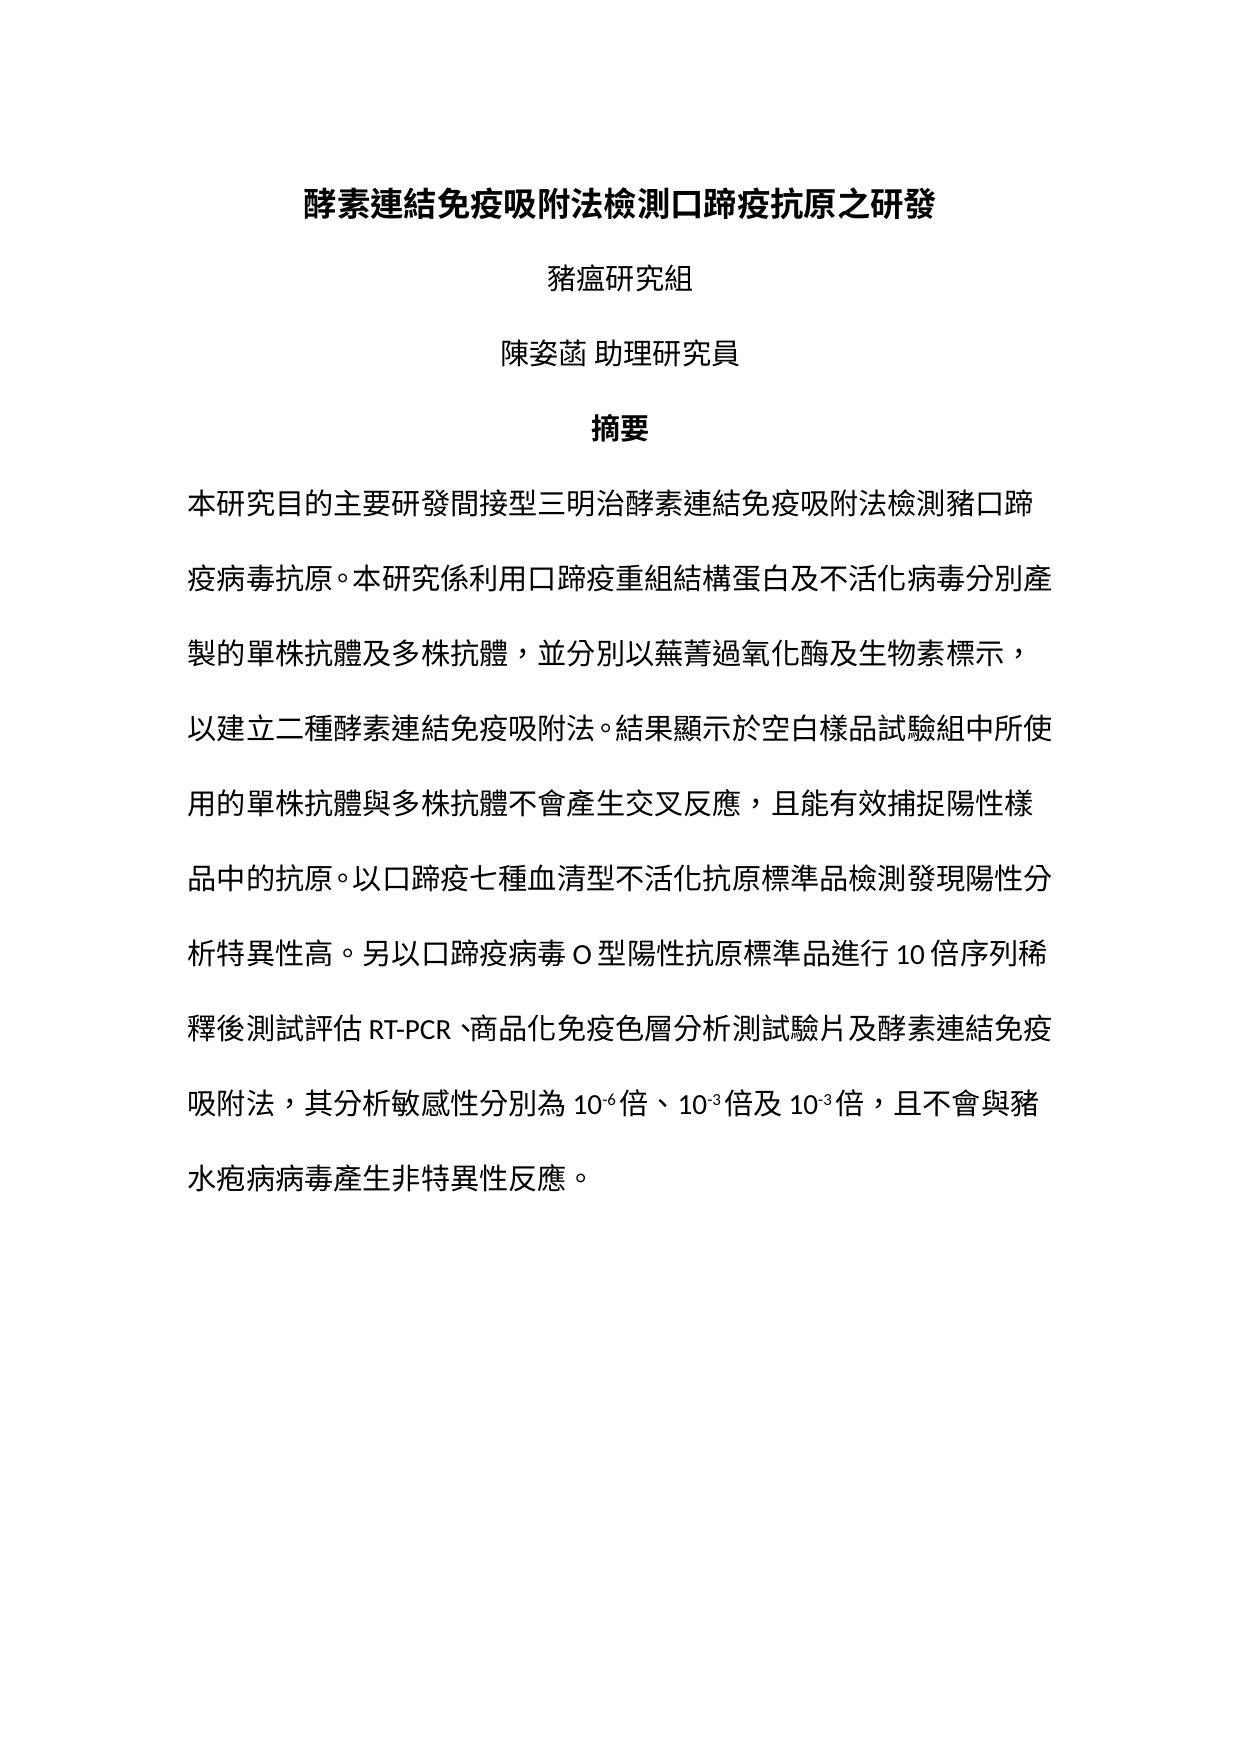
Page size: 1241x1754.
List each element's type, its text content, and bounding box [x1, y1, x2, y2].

text 豬瘟研究組 [187, 239, 1053, 314]
text 本研究目的主要研發間接型三明治酵素連結免疫吸附法檢測豬口蹄疫病毒抗原。本研究係利用口蹄疫重組結構蛋白及不活化病毒分別產製的單株抗體及多株抗體，並分別以蕪菁過氧化酶及生物素標示，以建立二種酵素連結免疫吸附法。結果顯示於空白樣品試驗組中所使用的單株抗體與多株抗體不會產生交叉反應，且能有效捕捉陽性樣品中的抗原。以口蹄疫七種血清型不活化抗原標準品檢測發現陽性分析特異性高。另以口蹄疫病毒O型陽性抗原標準品進行10倍序列稀釋後測試評估RT-PCR、商品化免疫色層分析測試驗片及酵素連結免疫吸附法，其分析敏感性分別為10-6倍、10-3倍及10-3倍，且不會與豬水疱病病毒產生非特異性反應。 [187, 464, 1053, 1214]
text 陳姿菡 助理研究員 [187, 314, 1053, 389]
text 摘要 [187, 389, 1053, 464]
text 酵素連結免疫吸附法檢測口蹄疫抗原之研發 [187, 164, 1053, 239]
